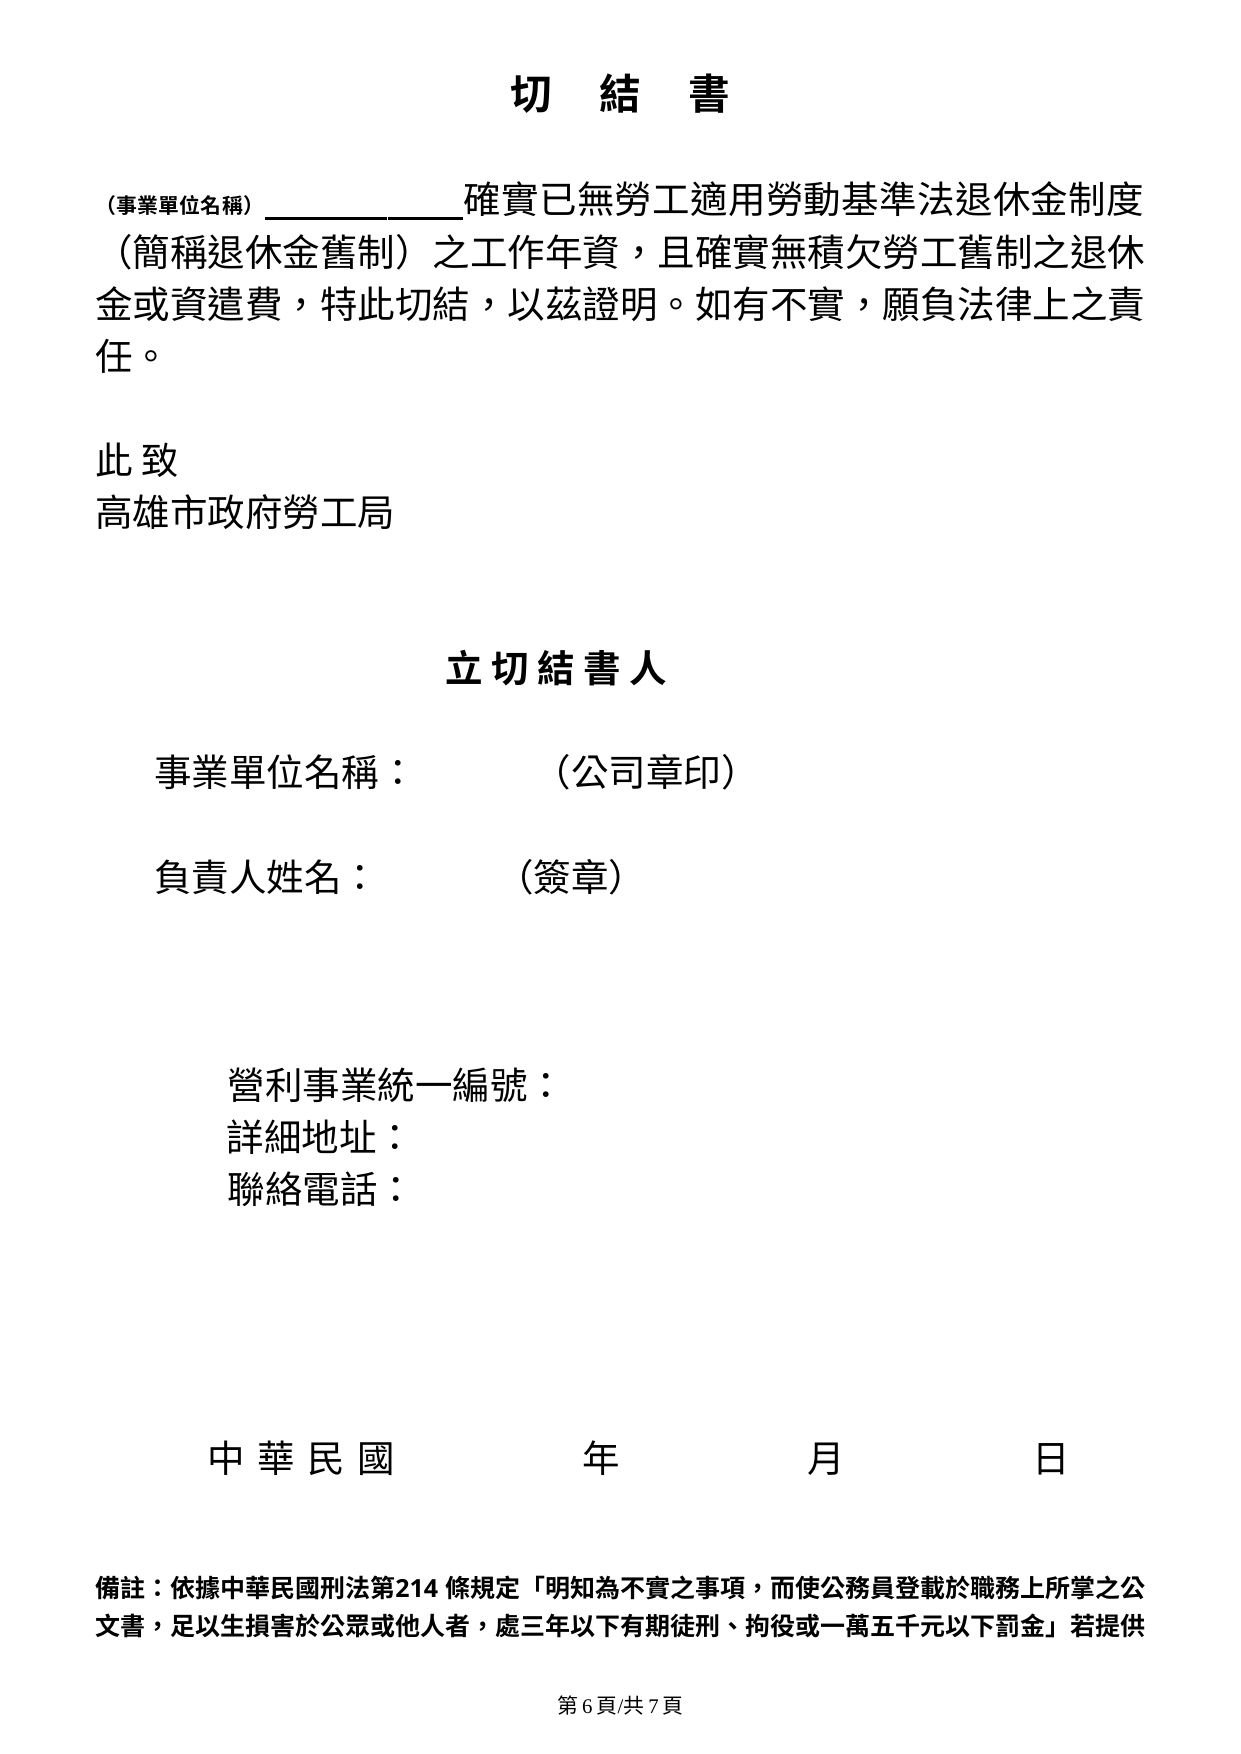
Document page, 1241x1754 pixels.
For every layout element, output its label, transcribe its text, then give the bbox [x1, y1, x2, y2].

text （事業單位名稱） 確實已無勞工適用勞動基準法退休金制度（簡稱退休金舊制）之工作年資，且確實無積欠勞工舊制之退休金或資遣費，特此切結，以茲證明。如有不實，願負法律上之責任。 [95, 172, 1145, 381]
text 事業單位名稱： （公司章印） [95, 745, 1108, 797]
text 詳細地址： [95, 1110, 1070, 1162]
text 營利事業統一編號： [195, 1058, 1128, 1110]
text 切 結 書 [95, 68, 1145, 120]
text 備註：依據中華民國刑法第214條規定「明知為不實之事項，而使公務員登載於職務上所掌之公文書，足以生損害於公眾或他人者，處三年以下有期徒刑、拘役或一萬五千元以下罰金」若提供 [95, 1568, 1145, 1643]
text 中華民國 年 月 日 [145, 1418, 1145, 1493]
text 高雄市政府勞工局 [95, 485, 1145, 537]
text 聯絡電話： [195, 1162, 1128, 1214]
text 此 致 [95, 433, 1145, 485]
text 立 切 結 書 人 [445, 641, 1070, 693]
text 負責人姓名： （簽章） [95, 849, 1145, 901]
